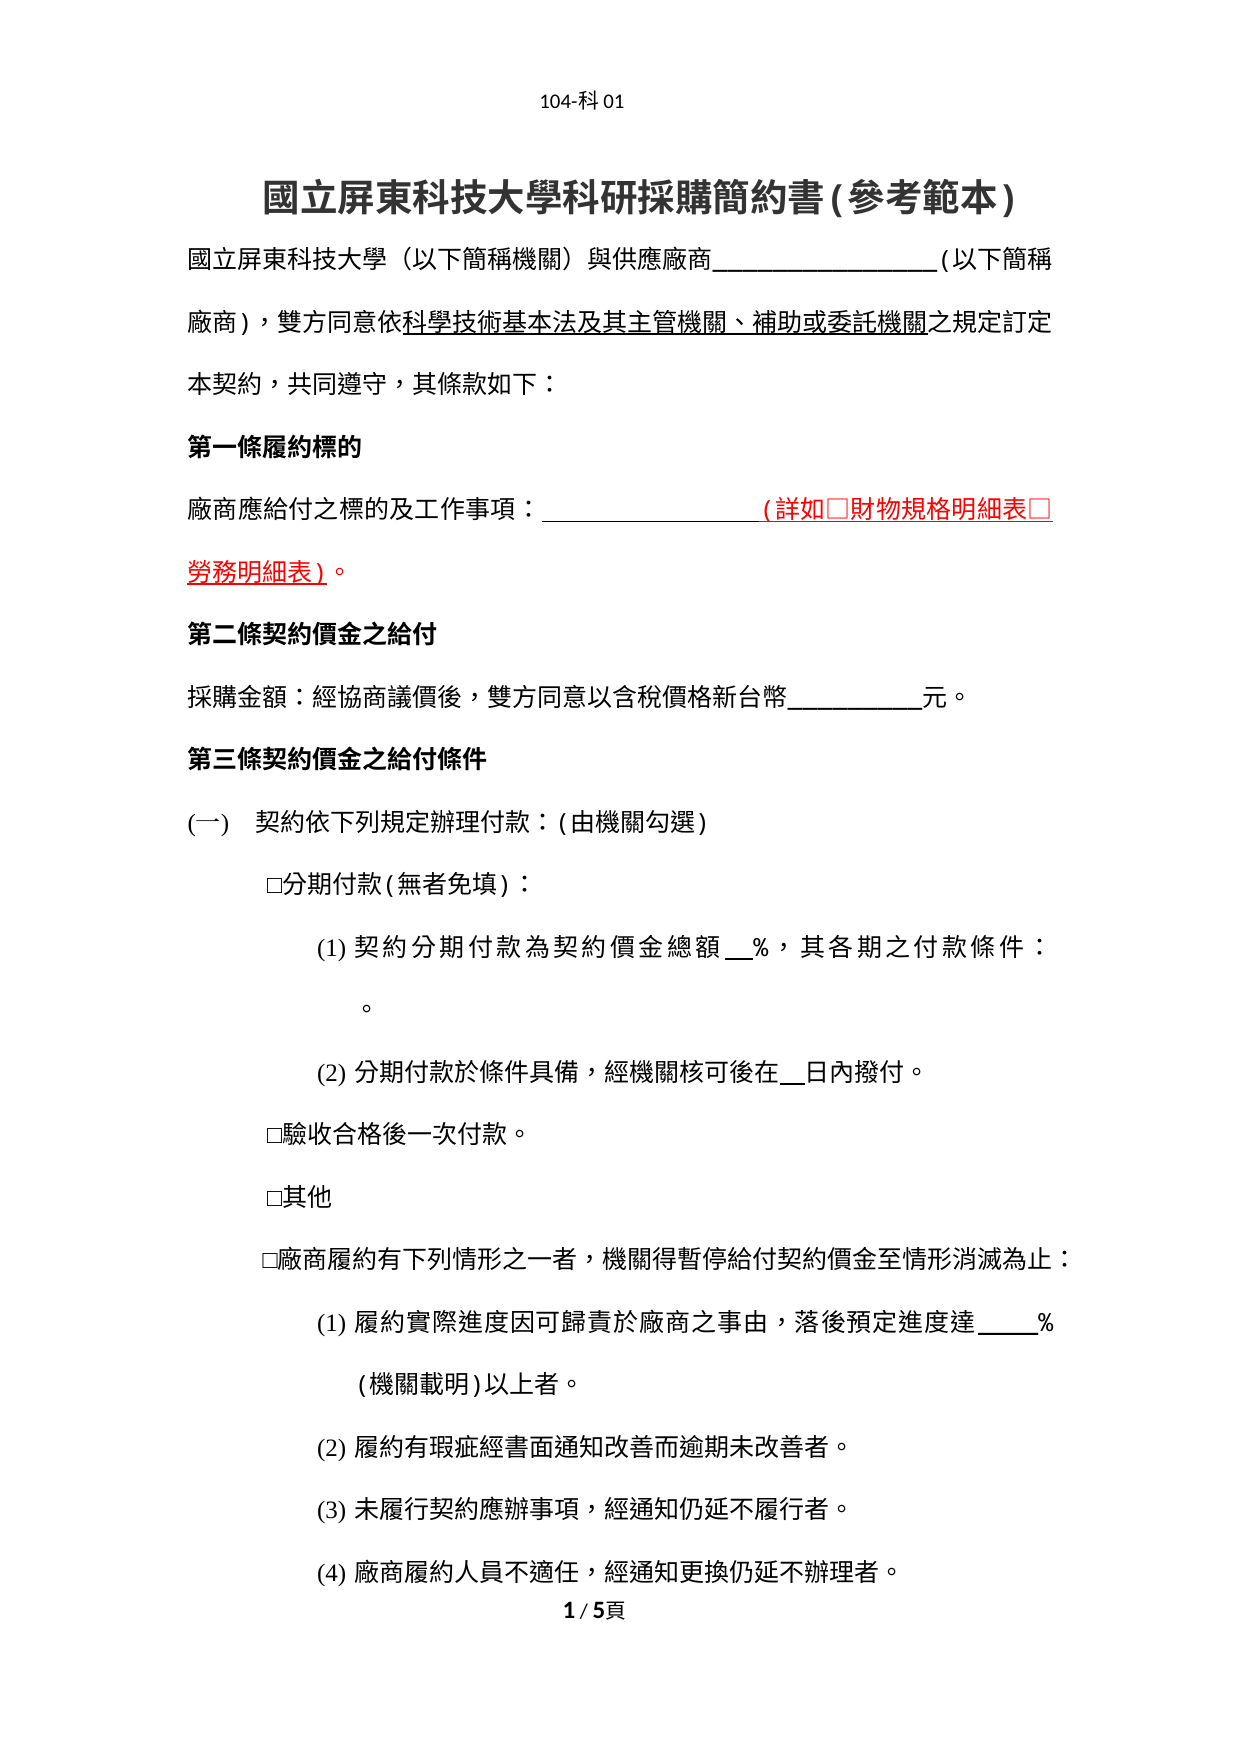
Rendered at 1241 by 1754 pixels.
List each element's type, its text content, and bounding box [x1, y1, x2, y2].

text 第三條契約價金之給付條件 [187, 716, 1053, 778]
text 第二條契約價金之給付 [187, 591, 1053, 653]
text 國立屏東科技大學（以下簡稱機關）與供應廠商_______________(以下簡稱廠商)，雙方同意依科學技術基本法及其主管機關、補助或委託機關之規定訂定本契約，共同遵守，其條款如下： [187, 216, 1053, 403]
text 廠商應給付之標的及工作事項： (詳如□財物規格明細表□勞務明細表)。 [187, 466, 1053, 591]
list 未履行契約應辦事項，經通知仍延不履行者。 [317, 1466, 1053, 1528]
text □廠商履約有下列情形之一者，機關得暫停給付契約價金至情形消滅為止： [262, 1216, 1053, 1278]
text □其他 [267, 1153, 1053, 1216]
text □驗收合格後一次付款。 [267, 1091, 1053, 1153]
text 第一條履約標的 [187, 403, 1053, 466]
list 契約分期付款為契約價金總額 %，其各期之付款條件： 。 [317, 903, 1053, 1028]
text 國立屏東科技大學科研採購簡約書(參考範本) [187, 153, 1053, 216]
list 履約有瑕疵經書面通知改善而逾期未改善者。 [317, 1403, 1053, 1466]
list 分期付款於條件具備，經機關核可後在 日內撥付。 [317, 1028, 1053, 1091]
list 契約依下列規定辦理付款：(由機關勾選) [187, 778, 1053, 841]
text 採購金額：經協商議價後，雙方同意以含稅價格新台幣_________元。 [187, 653, 1053, 716]
text □分期付款(無者免填)： [267, 841, 1053, 903]
list 履約實際進度因可歸責於廠商之事由，落後預定進度達____%(機關載明)以上者。 [317, 1278, 1053, 1403]
list 廠商履約人員不適任，經通知更換仍延不辦理者。 [317, 1528, 1053, 1591]
